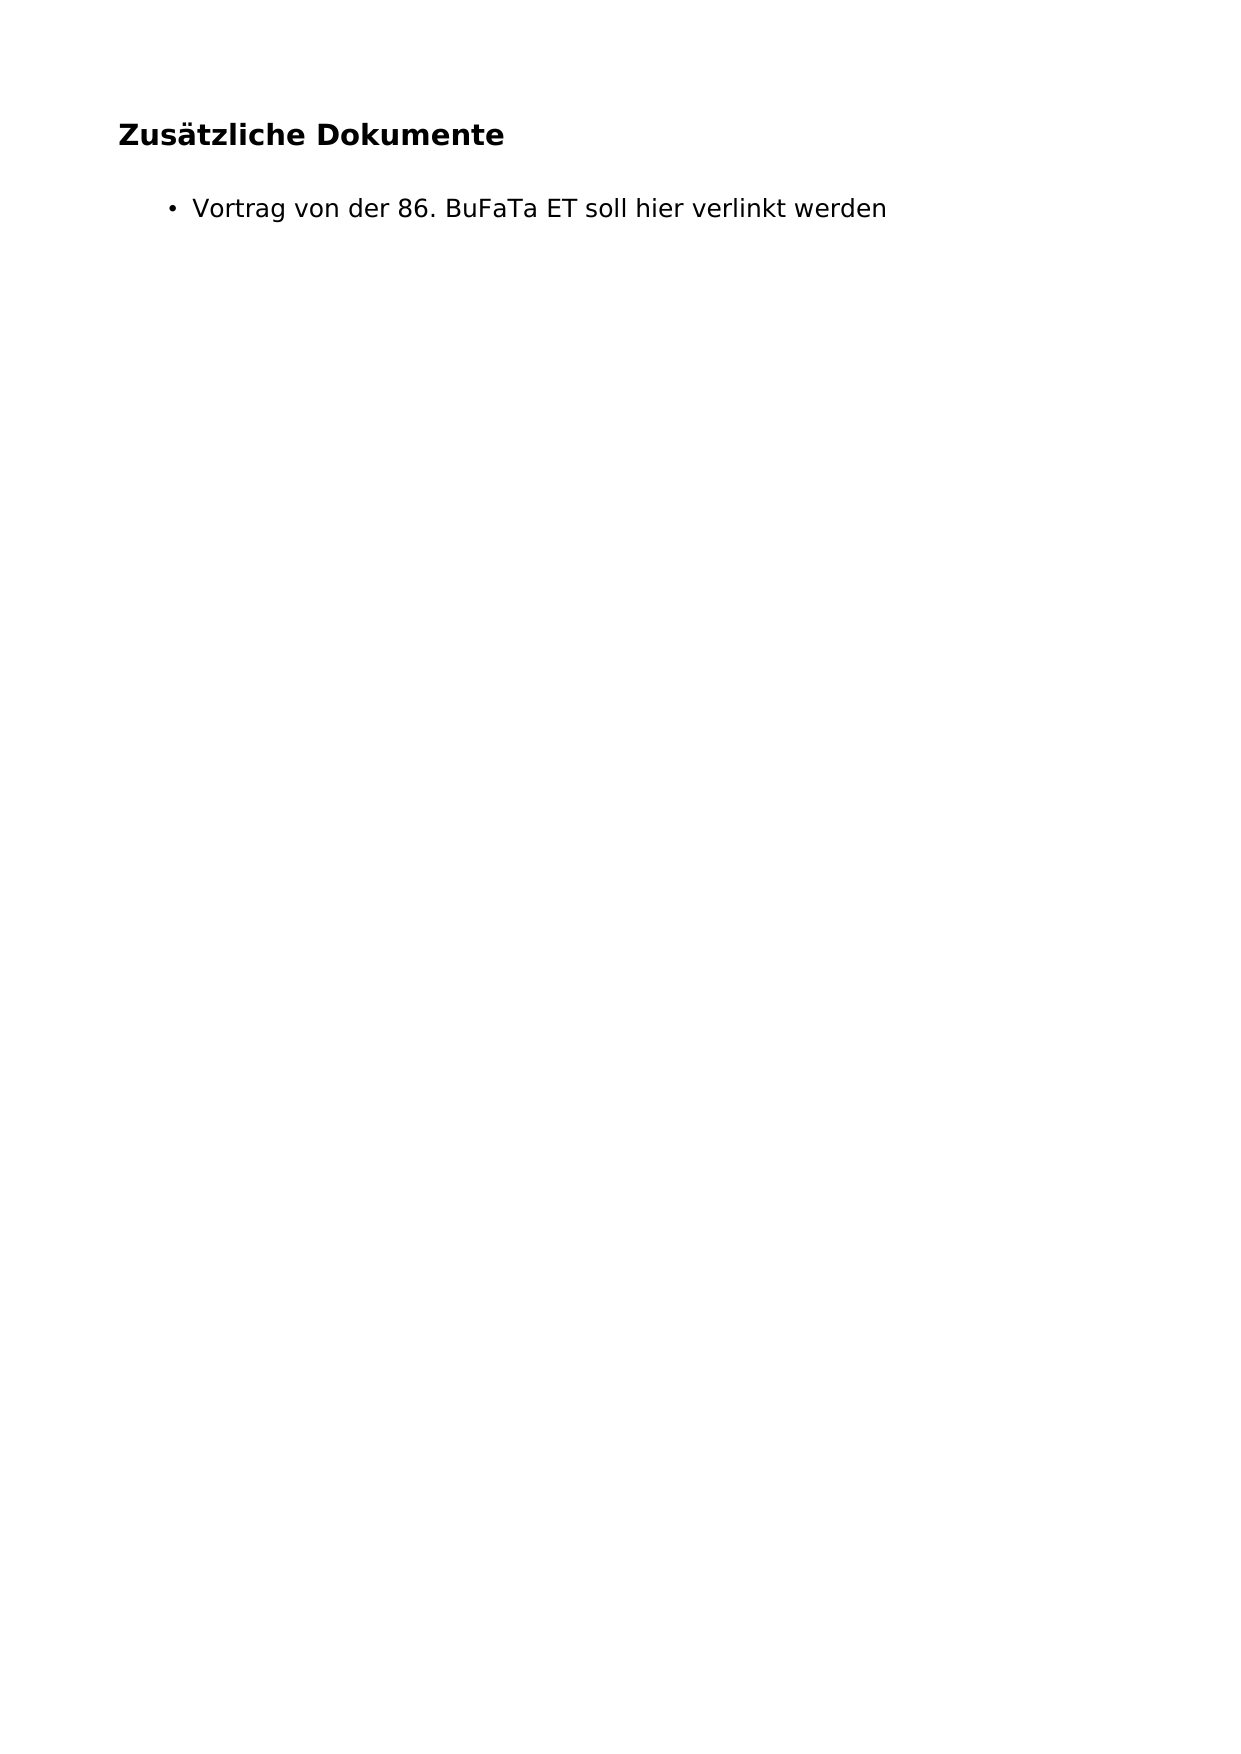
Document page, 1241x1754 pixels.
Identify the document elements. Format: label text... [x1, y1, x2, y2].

list Vortrag von der 86. BuFaTa ET soll hier verlinkt werden [177, 194, 1122, 223]
subtitle Zusätzliche Dokumente [118, 118, 1122, 152]
